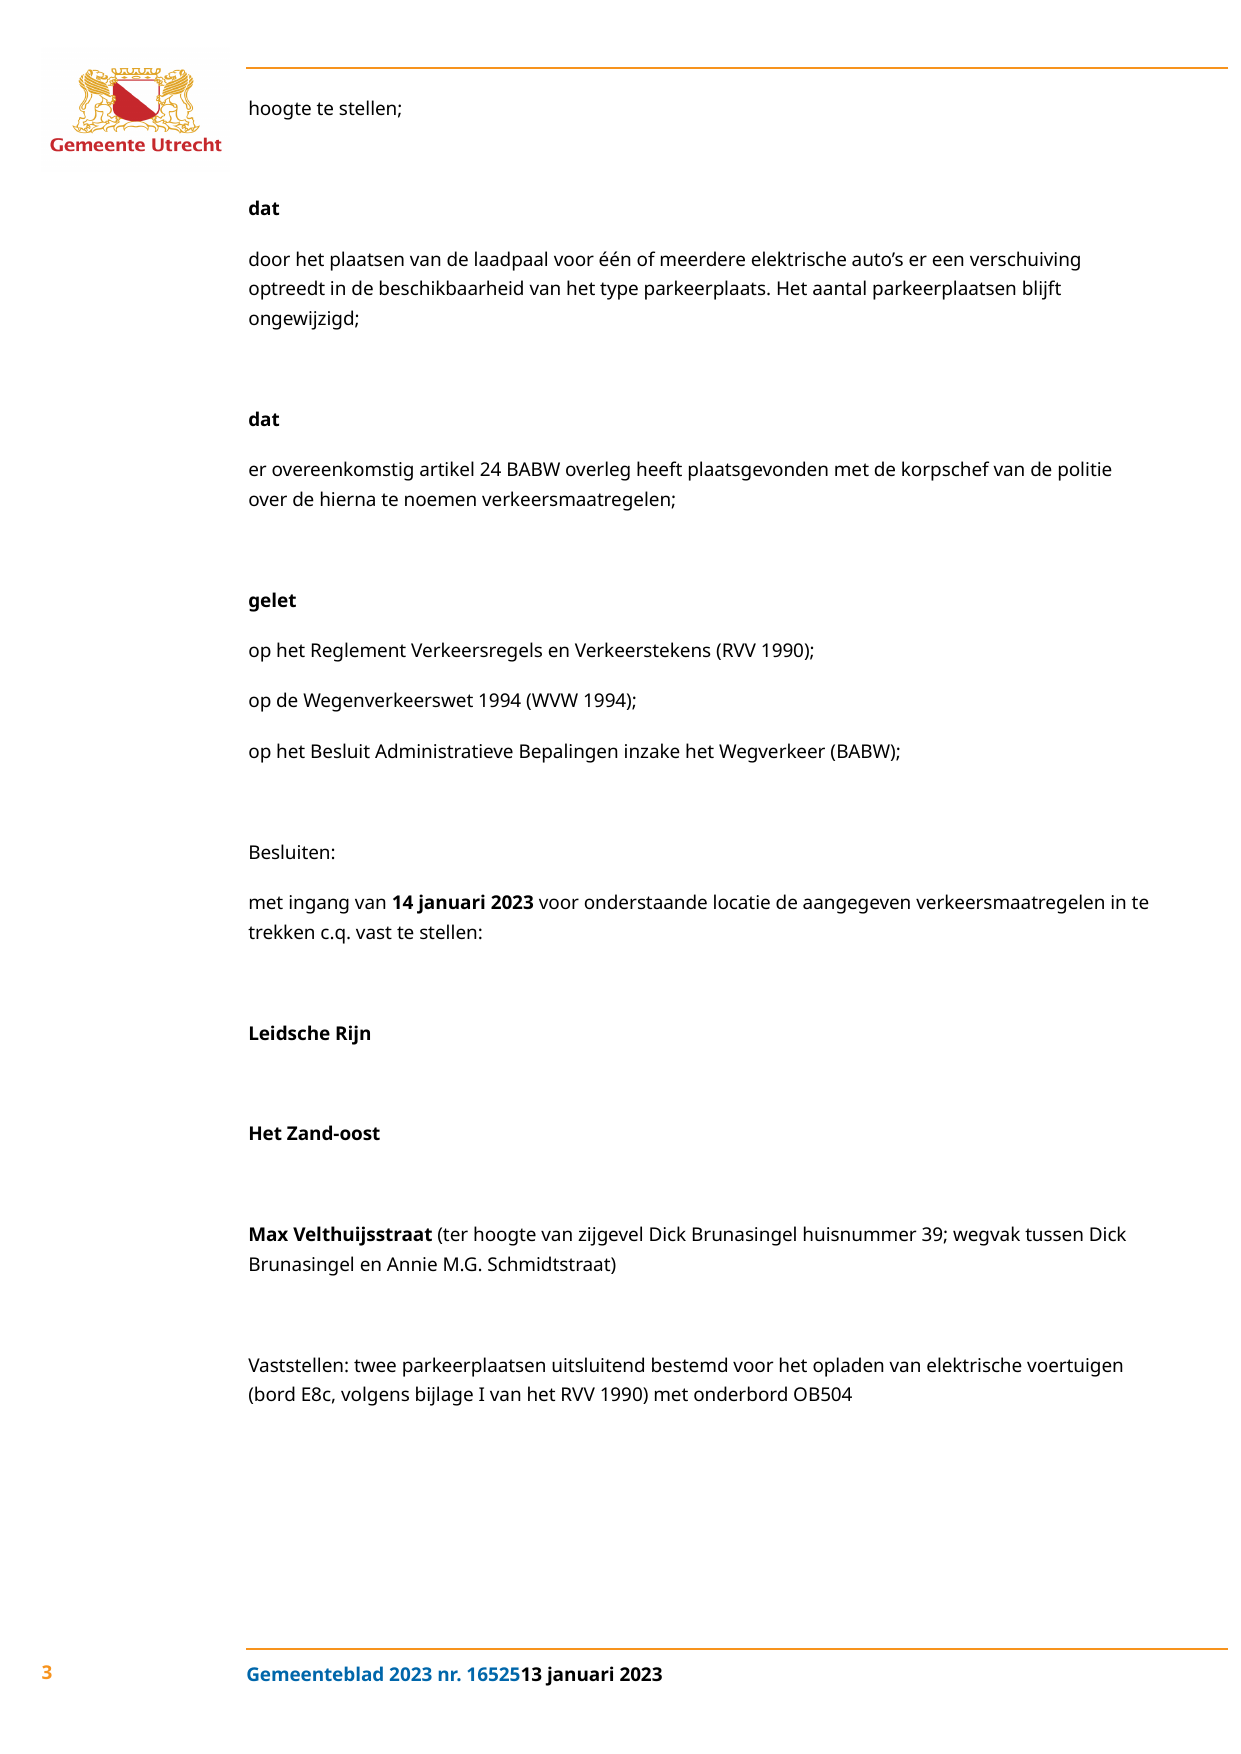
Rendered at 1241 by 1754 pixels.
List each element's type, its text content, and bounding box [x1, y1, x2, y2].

text Besluiten: [248, 839, 1152, 865]
text op het Reglement Verkeersregels en Verkeerstekens (RVV 1990); [248, 637, 1152, 663]
picture [41, 47, 231, 172]
text Het Zand-oost [248, 1121, 1152, 1146]
text Vaststellen: twee parkeerplaatsen uitsluitend bestemd voor het opladen van elektrische voertuigen (bord E8c, volgens bijlage I van het RVV 1990) met onderbord OB504 [248, 1352, 1152, 1407]
text gelet [248, 587, 1152, 613]
text met ingang van 14 januari 2023 voor onderstaande locatie de aangegeven verkeersmaatregelen in te trekken c.q. vast te stellen: [248, 889, 1152, 945]
text er overeenkomstig artikel 24 BABW overleg heeft plaatsgevonden met de korpschef van de politie over de hierna te noemen verkeersmaatregelen; [248, 456, 1152, 512]
text Max Velthuijsstraat (ter hoogte van zijgevel Dick Brunasingel huisnummer 39; wegvak tussen Dick Brunasingel en Annie M.G. Schmidtstraat) [248, 1221, 1152, 1277]
text dat [248, 406, 1152, 432]
text door het plaatsen van de laadpaal voor één of meerdere elektrische auto’s er een verschuiving optreedt in de beschikbaarheid van het type parkeerplaats. Het aantal parkeerplaatsen blijft ongewijzigd; [248, 246, 1152, 331]
text Leidsche Rijn [248, 1020, 1152, 1046]
text op het Besluit Administratieve Bepalingen inzake het Wegverkeer (BABW); [248, 738, 1152, 764]
text hoogte te stellen; [248, 95, 1152, 121]
text op de Wegenverkeerswet 1994 (WVW 1994); [248, 688, 1152, 713]
text dat [248, 196, 1152, 221]
